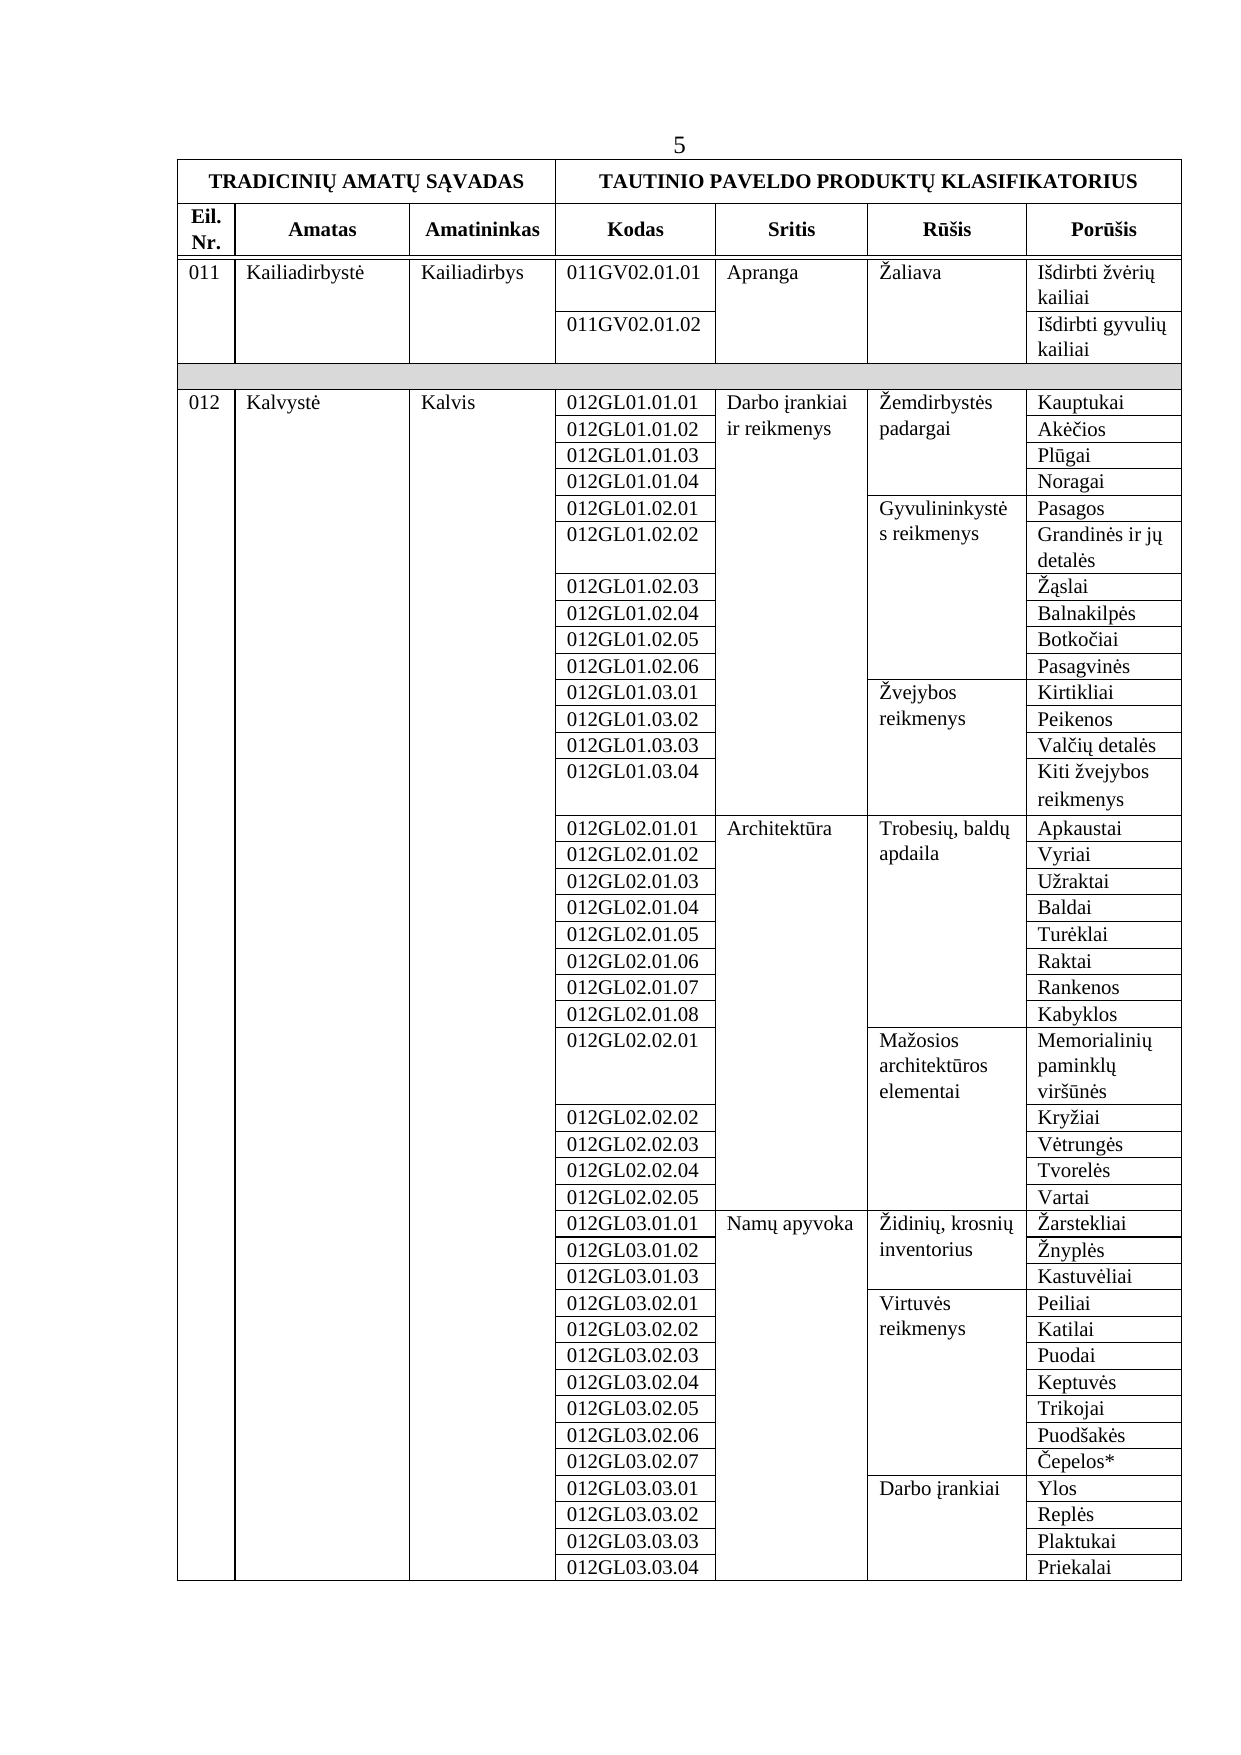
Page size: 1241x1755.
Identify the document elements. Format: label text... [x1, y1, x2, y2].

table_cell Memorialinių paminklų viršūnės [1027, 1028, 1181, 1104]
table_cell 012GL03.02.06 [556, 1423, 715, 1448]
table_cell 011 [178, 260, 234, 362]
table_cell 012GL01.03.01 [556, 680, 715, 705]
table_cell Eil. Nr. [178, 204, 234, 255]
table_cell Plūgai [1027, 443, 1181, 468]
table_header TAUTINIO PAVELDO PRODUKTŲ KLASIFIKATORIUS [556, 160, 1181, 203]
table_cell 012GL01.02.06 [556, 654, 715, 679]
table_cell Amatininkas [410, 204, 555, 255]
table_cell Peiliai [1027, 1290, 1181, 1316]
table_cell Kirtikliai [1027, 680, 1181, 705]
table_cell 012GL02.02.02 [556, 1105, 715, 1131]
table_cell Vyriai [1027, 842, 1181, 867]
table_cell 012GL03.01.01 [556, 1211, 715, 1236]
table_cell 012GL03.02.04 [556, 1370, 715, 1395]
table_cell 012GL02.01.07 [556, 975, 715, 1000]
table_cell Žemdirbystės padargai [868, 390, 1026, 495]
table_cell Plaktukai [1027, 1529, 1181, 1554]
table_cell Balnakilpės [1027, 601, 1181, 626]
table_cell Katilai [1027, 1317, 1181, 1342]
table_cell 012GL03.01.02 [556, 1238, 715, 1263]
table_cell Kodas [556, 204, 715, 255]
table_cell Čepelos* [1027, 1449, 1181, 1474]
table_cell Trobesių, baldų apdaila [868, 816, 1026, 1027]
table_cell Kastuvėliai [1027, 1264, 1181, 1289]
table_cell Kalvis [410, 390, 555, 1580]
table_cell 012GL02.02.04 [556, 1158, 715, 1183]
table_cell 012GL01.02.03 [556, 574, 715, 599]
table_cell Grandinės ir jų detalės [1027, 522, 1181, 573]
table_cell Žvejybos reikmenys [868, 680, 1026, 814]
table_cell Botkočiai [1027, 627, 1181, 652]
table_cell Vartai [1027, 1185, 1181, 1210]
table_cell 011GV02.01.02 [556, 312, 715, 362]
table_cell Darbo įrankiai ir reikmenys [716, 390, 867, 814]
table_cell 012GL02.01.02 [556, 842, 715, 867]
table_cell Žaliava [868, 260, 1026, 362]
table_cell Gyvulininkystės reikmenys [868, 496, 1026, 679]
table_cell 012GL02.01.04 [556, 895, 715, 921]
table_cell Išdirbti gyvulių kailiai [1027, 312, 1181, 362]
table_cell 012GL02.01.03 [556, 869, 715, 894]
table_cell 012GL01.03.03 [556, 733, 715, 758]
table_cell 012GL01.02.02 [556, 522, 715, 573]
table_cell 012GL03.03.02 [556, 1502, 715, 1527]
table_cell Architektūra [716, 816, 867, 1210]
table_cell Replės [1027, 1502, 1181, 1527]
table_cell Vėtrungės [1027, 1132, 1181, 1157]
table_cell 012 [178, 390, 234, 1580]
table_cell Akėčios [1027, 416, 1181, 442]
table_cell Židinių, krosnių inventorius [868, 1211, 1026, 1289]
table_cell 012GL01.03.02 [556, 706, 715, 732]
table_cell Kauptukai [1027, 390, 1181, 415]
table_cell Virtuvės reikmenys [868, 1290, 1026, 1474]
table_cell Išdirbti žvėrių kailiai [1027, 260, 1181, 311]
table_cell Trikojai [1027, 1396, 1181, 1422]
table_cell Darbo įrankiai [868, 1476, 1026, 1580]
table_cell 012GL03.02.03 [556, 1343, 715, 1369]
table_cell Pasagvinės [1027, 654, 1181, 679]
table_cell 012GL01.02.04 [556, 601, 715, 626]
table_cell 012GL01.03.04 [556, 759, 715, 814]
table_cell 012GL02.01.06 [556, 949, 715, 974]
table_cell Amatas [236, 204, 409, 255]
table_cell 012GL01.02.05 [556, 627, 715, 652]
table_cell Porūšis [1027, 204, 1181, 255]
table_cell Baldai [1027, 895, 1181, 921]
table_cell Noragai [1027, 469, 1181, 495]
table_cell Žąslai [1027, 574, 1181, 599]
table_cell 012GL02.01.01 [556, 816, 715, 841]
table_header TRADICINIŲ AMATŲ SĄVADAS [178, 160, 555, 203]
table_cell Rankenos [1027, 975, 1181, 1000]
table_cell 012GL03.03.01 [556, 1476, 715, 1501]
table_cell 012GL03.02.07 [556, 1449, 715, 1474]
table_cell 012GL03.02.01 [556, 1290, 715, 1316]
table_cell 011GV02.01.01 [556, 260, 715, 311]
table_cell 012GL03.02.05 [556, 1396, 715, 1422]
table_cell 012GL03.01.03 [556, 1264, 715, 1289]
table_cell Tvorelės [1027, 1158, 1181, 1183]
table_cell 012GL01.01.04 [556, 469, 715, 495]
table_cell Peikenos [1027, 706, 1181, 732]
table_cell 012GL02.01.05 [556, 922, 715, 947]
table_cell Pasagos [1027, 496, 1181, 521]
table_cell Kryžiai [1027, 1105, 1181, 1131]
table_cell 012GL02.01.08 [556, 1001, 715, 1027]
table_cell Kalvystė [236, 390, 409, 1580]
table_cell Valčių detalės [1027, 733, 1181, 758]
table_cell 012GL01.01.02 [556, 416, 715, 442]
table_cell 012GL01.02.01 [556, 496, 715, 521]
table_cell Kabyklos [1027, 1001, 1181, 1027]
table_cell Užraktai [1027, 869, 1181, 894]
table_cell Rūšis [868, 204, 1026, 255]
table_cell Apkaustai [1027, 816, 1181, 841]
table_cell 012GL03.03.04 [556, 1555, 715, 1580]
table_cell Puodšakės [1027, 1423, 1181, 1448]
table_cell 012GL02.02.05 [556, 1185, 715, 1210]
table_cell Raktai [1027, 949, 1181, 974]
table_cell Ylos [1027, 1476, 1181, 1501]
table_cell Kiti žvejybos reikmenys [1027, 759, 1181, 814]
table_cell Puodai [1027, 1343, 1181, 1369]
table_cell Mažosios architektūros elementai [868, 1028, 1026, 1210]
table_cell Apranga [716, 260, 867, 362]
table_cell 012GL01.01.01 [556, 390, 715, 415]
table_cell 012GL01.01.03 [556, 443, 715, 468]
table_cell 012GL03.02.02 [556, 1317, 715, 1342]
table_cell Žarstekliai [1027, 1211, 1181, 1236]
table_cell 012GL02.02.01 [556, 1028, 715, 1104]
table_cell 012GL02.02.03 [556, 1132, 715, 1157]
table_cell Sritis [716, 204, 867, 255]
table_cell [178, 364, 1181, 389]
table_cell Keptuvės [1027, 1370, 1181, 1395]
table_cell Turėklai [1027, 922, 1181, 947]
table_cell Priekalai [1027, 1555, 1181, 1580]
table_cell Žnyplės [1027, 1238, 1181, 1263]
table_cell Namų apyvoka [716, 1211, 867, 1580]
table_cell Kailiadirbystė [236, 260, 409, 362]
table_cell Kailiadirbys [410, 260, 555, 362]
table_cell 012GL03.03.03 [556, 1529, 715, 1554]
